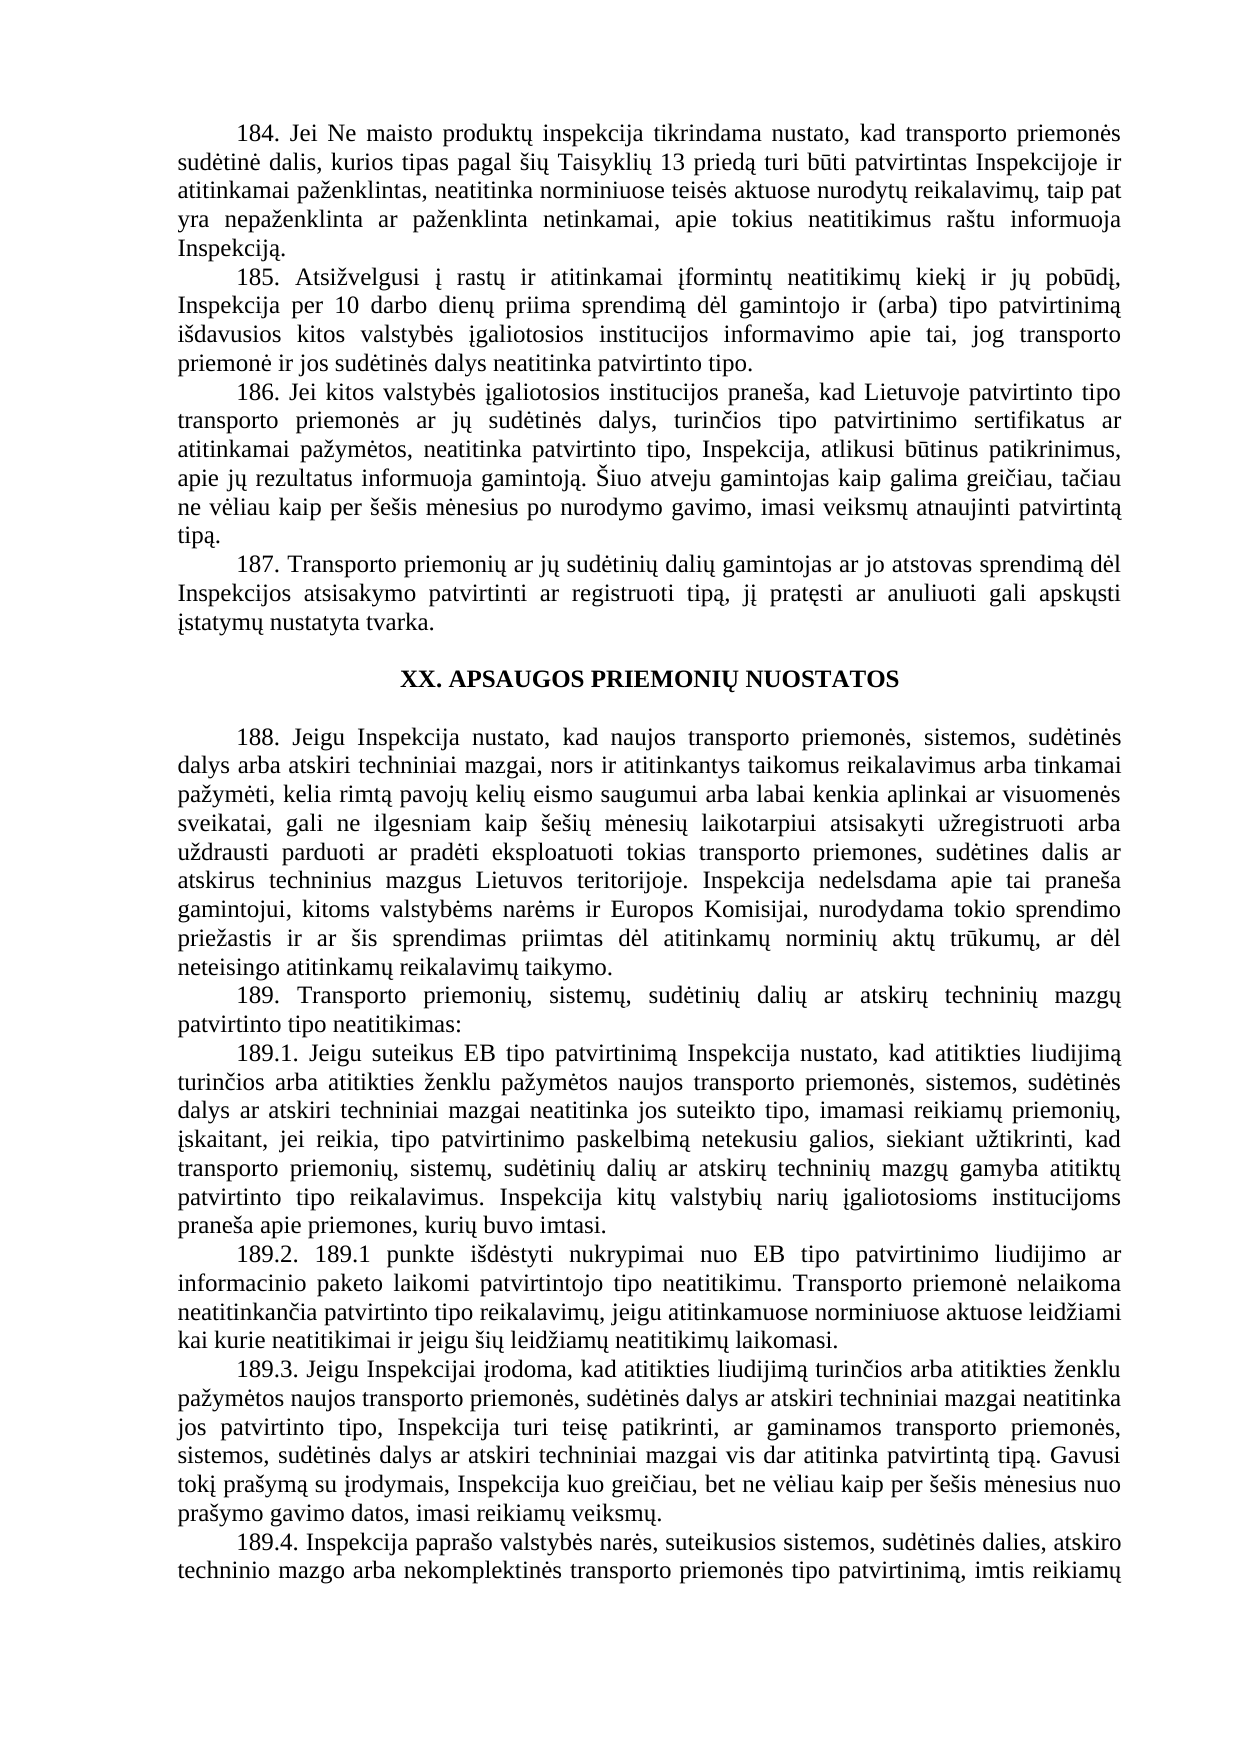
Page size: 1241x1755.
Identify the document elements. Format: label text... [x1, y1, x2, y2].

text 189.4. Inspekcija paprašo valstybės narės, suteikusios sistemos, sudėtinės dalies, atskiro techninio mazgo arba nekomplektinės transporto priemonės tipo patvirtinimą, imtis reikiamų [177, 1527, 1122, 1584]
text 188. Jeigu Inspekcija nustato, kad naujos transporto priemonės, sistemos, sudėtinės dalys arba atskiri techniniai mazgai, nors ir atitinkantys taikomus reikalavimus arba tinkamai pažymėti, kelia rimtą pavojų kelių eismo saugumui arba labai kenkia aplinkai ar visuomenės sveikatai, gali ne ilgesniam kaip šešių mėnesių laikotarpiui atsisakyti užregistruoti arba uždrausti parduoti ar pradėti eksploatuoti tokias transporto priemones, sudėtines dalis ar atskirus techninius mazgus Lietuvos teritorijoje. Inspekcija nedelsdama apie tai praneša gamintojui, kitoms valstybėms narėms ir Europos Komisijai, nurodydama tokio sprendimo priežastis ir ar šis sprendimas priimtas dėl atitinkamų norminių aktų trūkumų, ar dėl neteisingo atitinkamų reikalavimų taikymo. [177, 722, 1122, 981]
text 187. Transporto priemonių ar jų sudėtinių dalių gamintojas ar jo atstovas sprendimą dėl Inspekcijos atsisakymo patvirtinti ar registruoti tipą, jį pratęsti ar anuliuoti gali apskųsti įstatymų nustatyta tvarka. [177, 549, 1122, 636]
text 189. Transporto priemonių, sistemų, sudėtinių dalių ar atskirų techninių mazgų patvirtinto tipo neatitikimas: [177, 981, 1122, 1038]
text 184. Jei Ne maisto produktų inspekcija tikrindama nustato, kad transporto priemonės sudėtinė dalis, kurios tipas pagal šių Taisyklių 13 priedą turi būti patvirtintas Inspekcijoje ir atitinkamai paženklintas, neatitinka norminiuose teisės aktuose nurodytų reikalavimų, taip pat yra nepaženklinta ar paženklinta netinkamai, apie tokius neatitikimus raštu informuoja Inspekciją. [177, 118, 1122, 262]
text 189.1. Jeigu suteikus EB tipo patvirtinimą Inspekcija nustato, kad atitikties liudijimą turinčios arba atitikties ženklu pažymėtos naujos transporto priemonės, sistemos, sudėtinės dalys ar atskiri techniniai mazgai neatitinka jos suteikto tipo, imamasi reikiamų priemonių, įskaitant, jei reikia, tipo patvirtinimo paskelbimą netekusiu galios, siekiant užtikrinti, kad transporto priemonių, sistemų, sudėtinių dalių ar atskirų techninių mazgų gamyba atitiktų patvirtinto tipo reikalavimus. Inspekcija kitų valstybių narių įgaliotosioms institucijoms praneša apie priemones, kurių buvo imtasi. [177, 1038, 1122, 1239]
text 189.3. Jeigu Inspekcijai įrodoma, kad atitikties liudijimą turinčios arba atitikties ženklu pažymėtos naujos transporto priemonės, sudėtinės dalys ar atskiri techniniai mazgai neatitinka jos patvirtinto tipo, Inspekcija turi teisę patikrinti, ar gaminamos transporto priemonės, sistemos, sudėtinės dalys ar atskiri techniniai mazgai vis dar atitinka patvirtintą tipą. Gavusi tokį prašymą su įrodymais, Inspekcija kuo greičiau, bet ne vėliau kaip per šešis mėnesius nuo prašymo gavimo datos, imasi reikiamų veiksmų. [177, 1354, 1122, 1527]
text XX. APSAUGOS PRIEMONIŲ NUOSTATOS [177, 664, 1122, 693]
text 189.2. 189.1 punkte išdėstyti nukrypimai nuo EB tipo patvirtinimo liudijimo ar informacinio paketo laikomi patvirtintojo tipo neatitikimu. Transporto priemonė nelaikoma neatitinkančia patvirtinto tipo reikalavimų, jeigu atitinkamuose norminiuose aktuose leidžiami kai kurie neatitikimai ir jeigu šių leidžiamų neatitikimų laikomasi. [177, 1239, 1122, 1354]
text 186. Jei kitos valstybės įgaliotosios institucijos praneša, kad Lietuvoje patvirtinto tipo transporto priemonės ar jų sudėtinės dalys, turinčios tipo patvirtinimo sertifikatus ar atitinkamai pažymėtos, neatitinka patvirtinto tipo, Inspekcija, atlikusi būtinus patikrinimus, apie jų rezultatus informuoja gamintoją. Šiuo atveju gamintojas kaip galima greičiau, tačiau ne vėliau kaip per šešis mėnesius po nurodymo gavimo, imasi veiksmų atnaujinti patvirtintą tipą. [177, 377, 1122, 549]
text 185. Atsižvelgusi į rastų ir atitinkamai įformintų neatitikimų kiekį ir jų pobūdį, Inspekcija per 10 darbo dienų priima sprendimą dėl gamintojo ir (arba) tipo patvirtinimą išdavusios kitos valstybės įgaliotosios institucijos informavimo apie tai, jog transporto priemonė ir jos sudėtinės dalys neatitinka patvirtinto tipo. [177, 262, 1122, 377]
